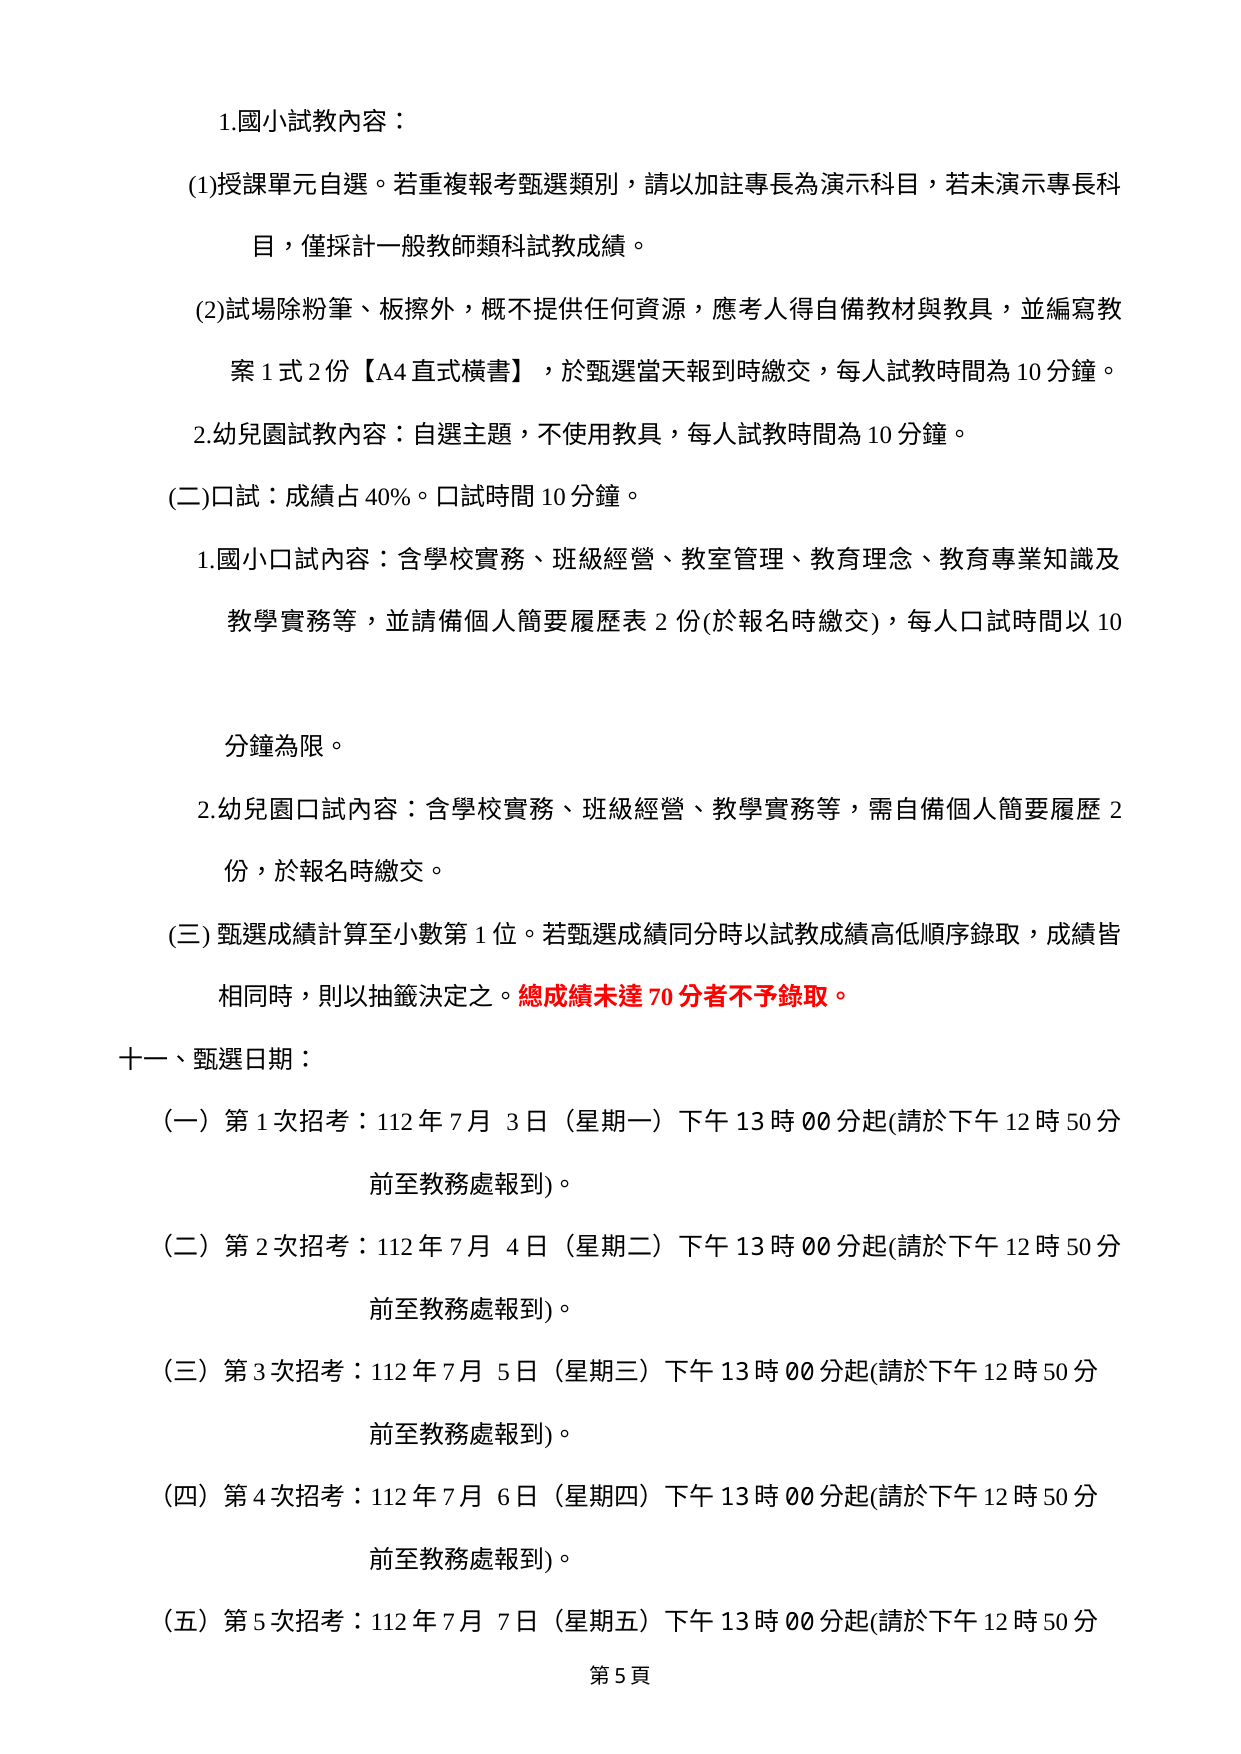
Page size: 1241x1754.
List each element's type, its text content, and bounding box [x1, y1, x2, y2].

text 十一、甄選日期： [118, 1016, 1122, 1078]
text （五）第5次招考：112年7月 7日（星期五）下午13時00分起(請於下午12時50分 [148, 1578, 1122, 1641]
text (三) 甄選成績計算至小數第1位。若甄選成績同分時以試教成績高低順序錄取，成績皆相同時，則以抽籤決定之。總成績未達70分者不予錄取。 [168, 891, 1122, 1016]
text （二）第2次招考：112年7月 4日（星期二）下午13時00分起(請於下午12時50分前至教務處報到)。 [148, 1203, 1122, 1328]
text 2.幼兒園口試內容：含學校實務、班級經營、教學實務等，需自備個人簡要履歷2 份，於報名時繳交。 [168, 766, 1122, 891]
text (二)口試：成績占40%。口試時間10分鐘。 [168, 453, 1122, 516]
text （一）第1次招考：112年7月 3日（星期一）下午13時00分起(請於下午12時50分前至教務處報到)。 [148, 1078, 1122, 1203]
text 1.國小口試內容：含學校實務、班級經營、教室管理、教育理念、教育專業知識及 教學實務等，並請備個人簡要履歷表2 份(於報名時繳交)，每人口試時間以10 分鐘為限。 [168, 516, 1122, 766]
text 2.幼兒園試教內容：自選主題，不使用教具，每人試教時間為10分鐘。 [168, 391, 1122, 453]
text （四）第4次招考：112年7月 6日（星期四）下午13時00分起(請於下午12時50分前至教務處報到)。 [148, 1453, 1122, 1578]
text (1)授課單元自選。若重複報考甄選類別，請以加註專長為演示科目，若未演示專長科目，僅採計一般教師類科試教成績。 [163, 141, 1122, 266]
text （三）第3次招考：112年7月 5日（星期三）下午13時00分起(請於下午12時50分前至教務處報到)。 [148, 1328, 1122, 1453]
text 1.國小試教內容： [168, 78, 1122, 141]
text (2)試場除粉筆、板擦外，概不提供任何資源，應考人得自備教材與教具，並編寫教 案1式2份【A4直式橫書】，於甄選當天報到時繳交，每人試教時間為10分鐘。 [168, 266, 1122, 391]
